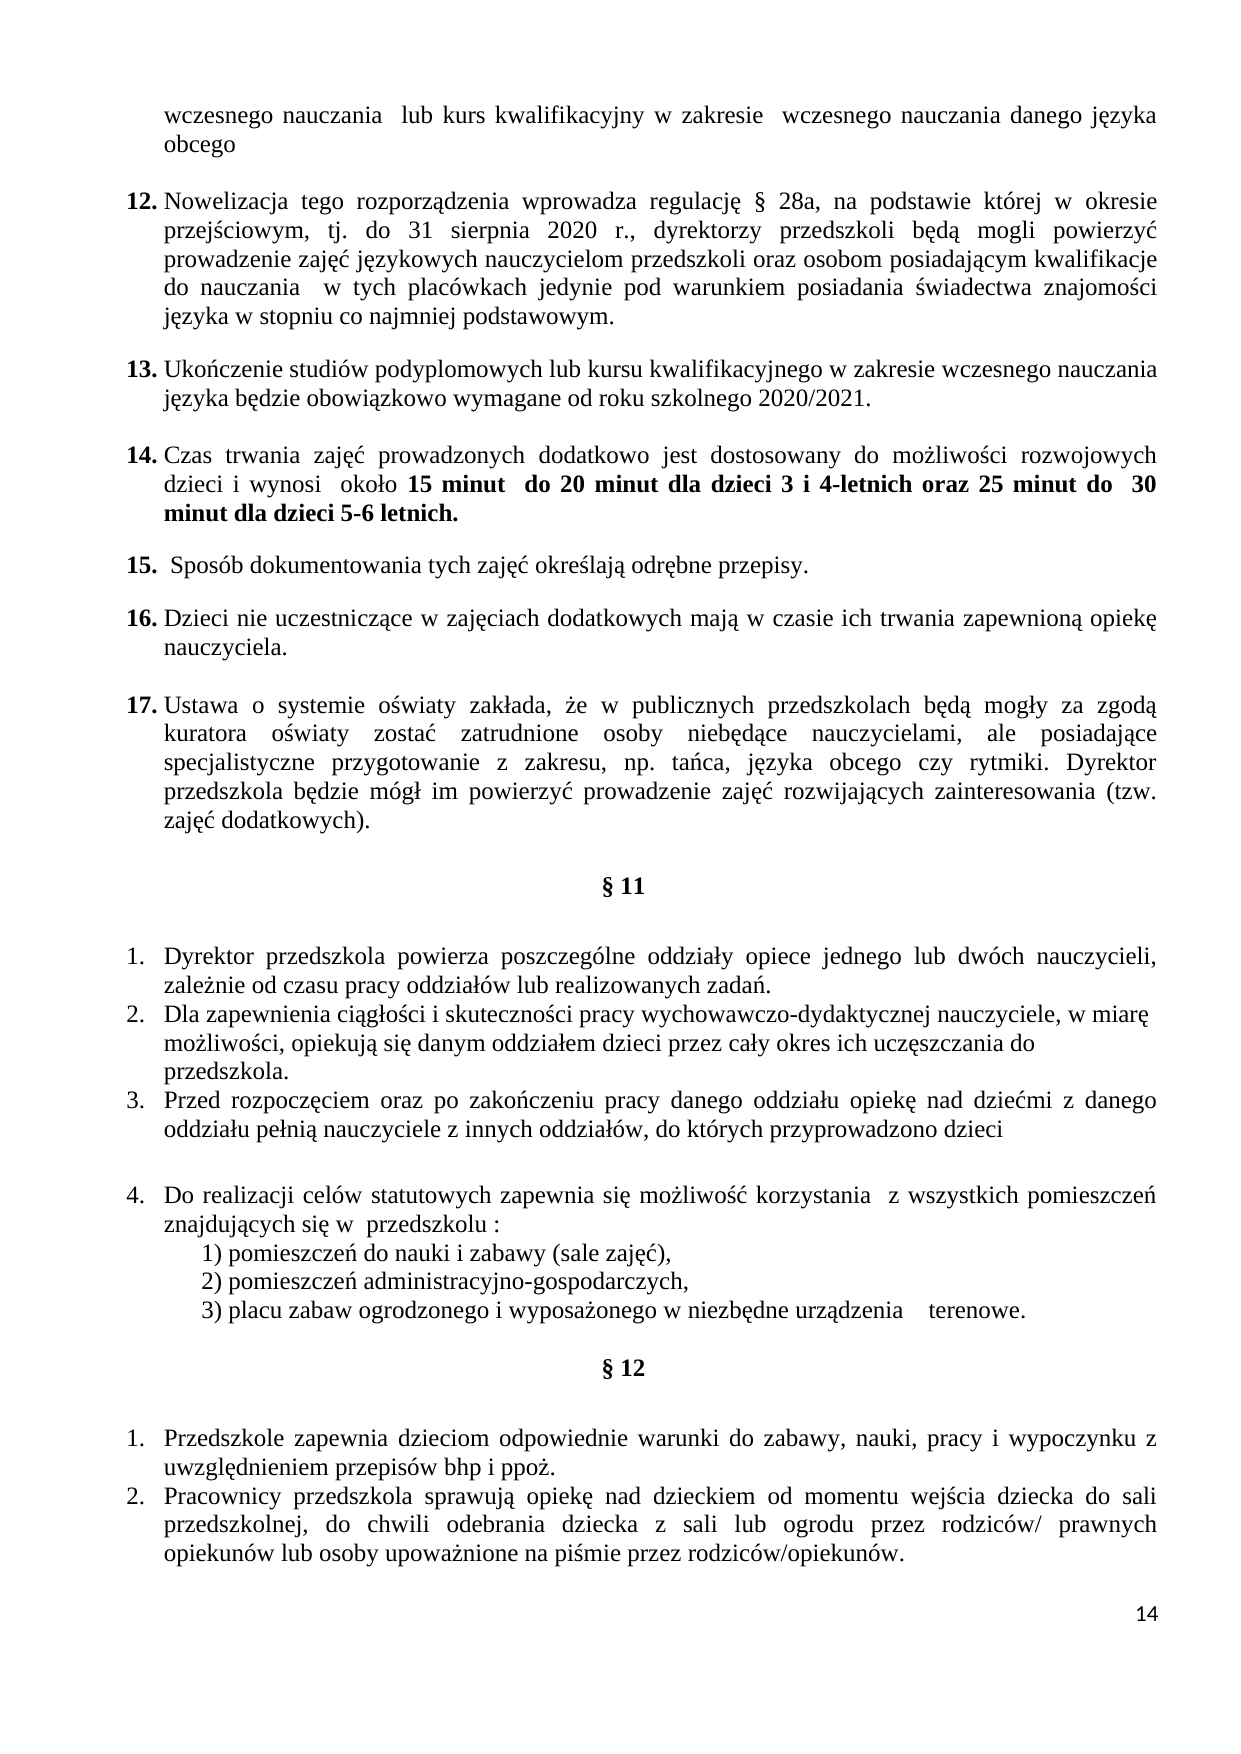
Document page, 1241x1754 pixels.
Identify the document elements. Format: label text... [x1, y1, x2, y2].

list Pracownicy przedszkola sprawują opiekę nad dzieckiem od momentu wejścia dziecka do sali przedszkolnej, do chwili odebrania dziecka z sali lub ogrodu przez rodziców/ prawnych opiekunów lub osoby upoważnione na piśmie przez rodziców/opiekunów. [126, 1481, 1158, 1567]
list 2) pomieszczeń administracyjno-gospodarczych, [201, 1266, 1158, 1295]
list Ukończenie studiów podyplomowych lub kursu kwalifikacyjnego w zakresie wczesnego nauczania języka będzie obowiązkowo wymagane od roku szkolnego 2020/2021. [126, 354, 1158, 412]
list Przedszkole zapewnia dzieciom odpowiednie warunki do zabawy, nauki, pracy i wypoczynku z uwzględnieniem przepisów bhp i ppoż. [126, 1423, 1158, 1481]
text § 12 [88, 1353, 1158, 1381]
list wczesnego nauczania lub kurs kwalifikacyjny w zakresie wczesnego nauczania danego języka obcego [126, 100, 1158, 157]
text § 11 [88, 871, 1158, 900]
list Przed rozpoczęciem oraz po zakończeniu pracy danego oddziału opiekę nad dziećmi z danego oddziału pełnią nauczyciele z innych oddziałów, do których przyprowadzono dzieci [126, 1085, 1158, 1143]
list Ustawa o systemie oświaty zakłada, że w publicznych przedszkolach będą mogły za zgodą kuratora oświaty zostać zatrudnione osoby niebędące nauczycielami, ale posiadające specjalistyczne przygotowanie z zakresu, np. tańca, języka obcego czy rytmiki. Dyrektor przedszkola będzie mógł im powierzyć prowadzenie zajęć rozwijających zainteresowania (tzw. zajęć dodatkowych). [126, 690, 1158, 833]
list Do realizacji celów statutowych zapewnia się możliwość korzystania z wszystkich pomieszczeń znajdujących się w przedszkolu : [126, 1180, 1158, 1238]
list Nowelizacja tego rozporządzenia wprowadza regulację § 28a, na podstawie której w okresie przejściowym, tj. do 31 sierpnia 2020 r., dyrektorzy przedszkoli będą mogli powierzyć prowadzenie zajęć językowych nauczycielom przedszkoli oraz osobom posiadającym kwalifikacje do nauczania w tych placówkach jedynie pod warunkiem posiadania świadectwa znajomości języka w stopniu co najmniej podstawowym. [126, 186, 1158, 330]
list Sposób dokumentowania tych zajęć określają odrębne przepisy. [126, 551, 1158, 579]
list Dzieci nie uczestniczące w zajęciach dodatkowych mają w czasie ich trwania zapewnioną opiekę nauczyciela. [126, 603, 1158, 661]
list Czas trwania zajęć prowadzonych dodatkowo jest dostosowany do możliwości rozwojowych dzieci i wynosi około 15 minut do 20 minut dla dzieci 3 i 4-letnich oraz 25 minut do 30 minut dla dzieci 5-6 letnich. [126, 440, 1158, 527]
list 1) pomieszczeń do nauki i zabawy (sale zajęć), [201, 1238, 1158, 1266]
list Dyrektor przedszkola powierza poszczególne oddziały opiece jednego lub dwóch nauczycieli, zależnie od czasu pracy oddziałów lub realizowanych zadań. [126, 941, 1158, 999]
list Dla zapewnienia ciągłości i skuteczności pracy wychowawczo-dydaktycznej nauczyciele, w miarę możliwości, opiekują się danym oddziałem dzieci przez cały okres ich uczęszczania do przedszkola. [126, 999, 1158, 1085]
list 3) placu zabaw ogrodzonego i wyposażonego w niezbędne urządzenia terenowe. [201, 1295, 1158, 1324]
